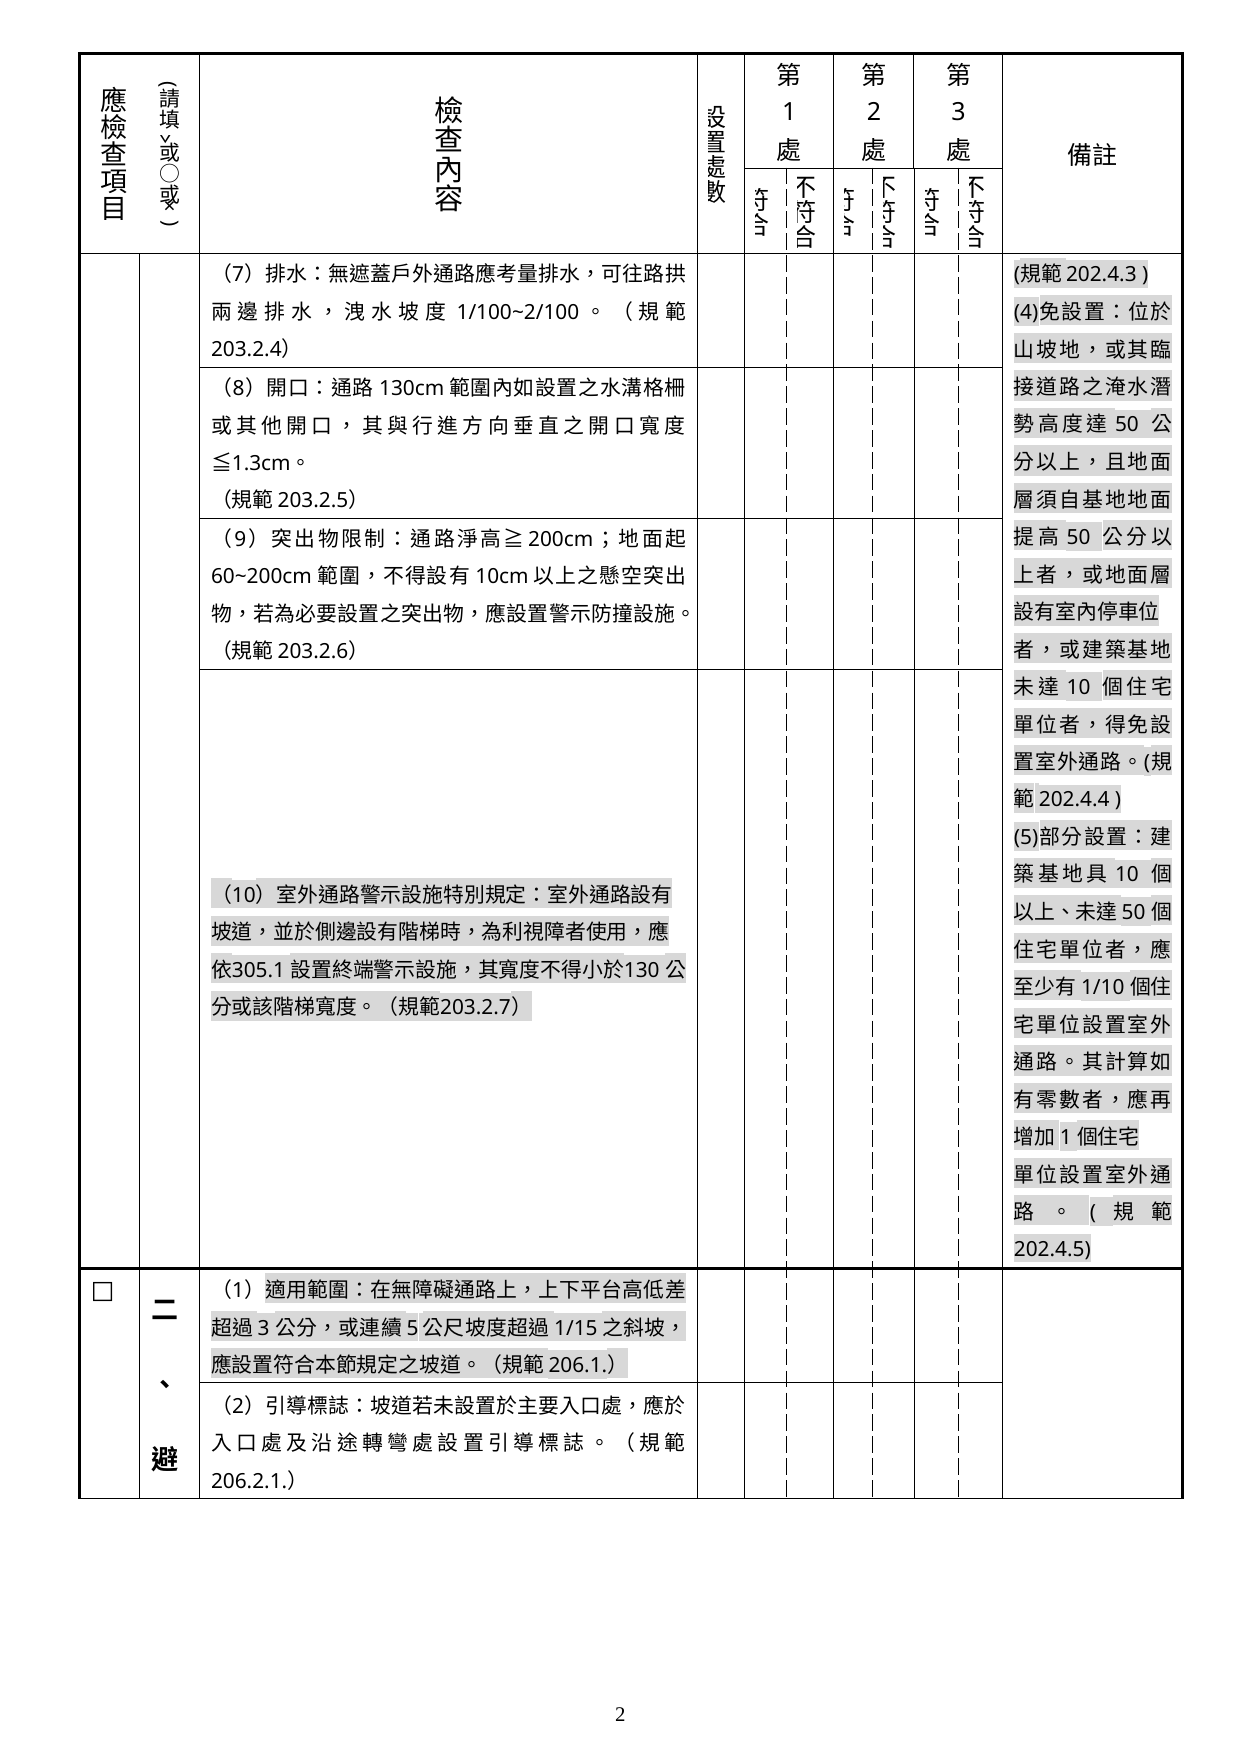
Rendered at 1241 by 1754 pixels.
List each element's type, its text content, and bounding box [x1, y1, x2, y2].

table_cell [834, 670, 872, 1267]
table_cell [1003, 1270, 1181, 1498]
table_header 設置處數 [698, 55, 744, 253]
table_cell [745, 254, 787, 367]
table_cell [873, 670, 914, 1267]
table_cell [745, 368, 787, 518]
table_cell [787, 1270, 833, 1382]
table_cell [958, 1383, 1002, 1498]
table_header 備註 [1003, 55, 1181, 253]
table_cell [915, 1383, 958, 1498]
table_cell [745, 519, 787, 669]
table_cell [958, 519, 1002, 669]
table_cell [915, 254, 958, 367]
table_cell 不符合 [873, 169, 914, 253]
table_cell （1）適用範圍：在無障礙通路上，上下平台高低差超過3 公分，或連續5公尺坡度超過1/15之斜坡，應設置符合本節規定之坡道。（規範206.1.） [200, 1270, 697, 1382]
table_cell [787, 1383, 833, 1498]
table_cell [698, 670, 744, 1267]
table_cell [873, 1383, 914, 1498]
table_cell （7）排水：無遮蓋戶外通路應考量排水，可往路拱兩邊排水，洩水坡度1/100~2/100。（規範203.2.4） [200, 254, 697, 367]
table_cell [915, 1270, 958, 1382]
table_header (請填ˇ或○或×) 應檢查項目 [81, 55, 199, 253]
table_header 第 2 處 [834, 55, 913, 167]
table_header 檢查內容 [200, 55, 697, 253]
table_cell （8）開口：通路130cm範圍內如設置之水溝格柵或其他開口，其與行進方向垂直之開口寬度≦1.3cm。 （規範203.2.5） [200, 368, 697, 518]
table_cell [698, 519, 744, 669]
table_cell [698, 1383, 744, 1498]
table_header 第 1 處 [745, 55, 833, 167]
table_cell [745, 1383, 787, 1498]
table_cell [873, 1270, 914, 1382]
table_cell 符合 [834, 169, 872, 253]
table_cell [787, 519, 833, 669]
table_header 第 3 處 [914, 55, 1002, 167]
table_cell 符合 [915, 169, 958, 253]
table_cell [745, 670, 787, 1267]
table_cell [915, 519, 958, 669]
table_cell [834, 1383, 872, 1498]
table_cell [958, 254, 1002, 367]
table_cell [958, 1270, 1002, 1382]
table_cell [873, 254, 914, 367]
table_cell [958, 670, 1002, 1267]
table_cell [745, 1270, 787, 1382]
table_cell 不符合 [787, 169, 833, 253]
table_cell [915, 670, 958, 1267]
table_cell [834, 254, 872, 367]
table_cell [834, 368, 872, 518]
table_cell [698, 254, 744, 367]
table_cell （10）室外通路警示設施特別規定：室外通路設有坡道，並於側邊設有階梯時，為利視障者使用，應依305.1 設置終端警示設施，其寬度不得小於130 公分或該階梯寬度。（規範203.2.7） [200, 670, 697, 1267]
table_cell [873, 519, 914, 669]
table_cell [873, 368, 914, 518]
table_cell 符合 [745, 169, 787, 253]
table_cell [787, 254, 833, 367]
table_cell 二、避 [140, 1270, 199, 1498]
table_cell (規範202.4.3 ) (4)免設置：位於山坡地，或其臨接道路之淹水潛勢高度達50 公分以上，且地面層須自基地地面提高50 公分以上者，或地面層設有室內停車位 者，或建築基地未達10 個住宅單位者，得免設置室外通路。(規範202.4.4 ) (5)部分設置：建築基地具10 個以上、未達50 個住宅單位者，應至少有1/10 個住宅單位設置室外通路。其計算如有零數者，應再增加1 個住宅 單位設置室外通路。(規範202.4.5) [1003, 254, 1181, 1267]
table_cell [834, 1270, 872, 1382]
table_cell [698, 368, 744, 518]
table_cell （9）突出物限制：通路淨高≧200cm；地面起60~200cm範圍，不得設有10cm以上之懸空突出物，若為必要設置之突出物，應設置警示防撞設施。（規範203.2.6） [200, 519, 697, 669]
table_cell □ [81, 1270, 139, 1498]
table_cell [787, 670, 833, 1267]
table_cell [958, 368, 1002, 518]
table_cell 不符合 [958, 169, 1002, 253]
table_cell [787, 368, 833, 518]
table_cell [915, 368, 958, 518]
table_cell [698, 1270, 744, 1382]
table_cell （2）引導標誌：坡道若未設置於主要入口處，應於入口處及沿途轉彎處設置引導標誌。（規範206.2.1.） [200, 1383, 697, 1498]
table_cell [834, 519, 872, 669]
table_cell [140, 254, 199, 1267]
table_cell [81, 254, 139, 1267]
